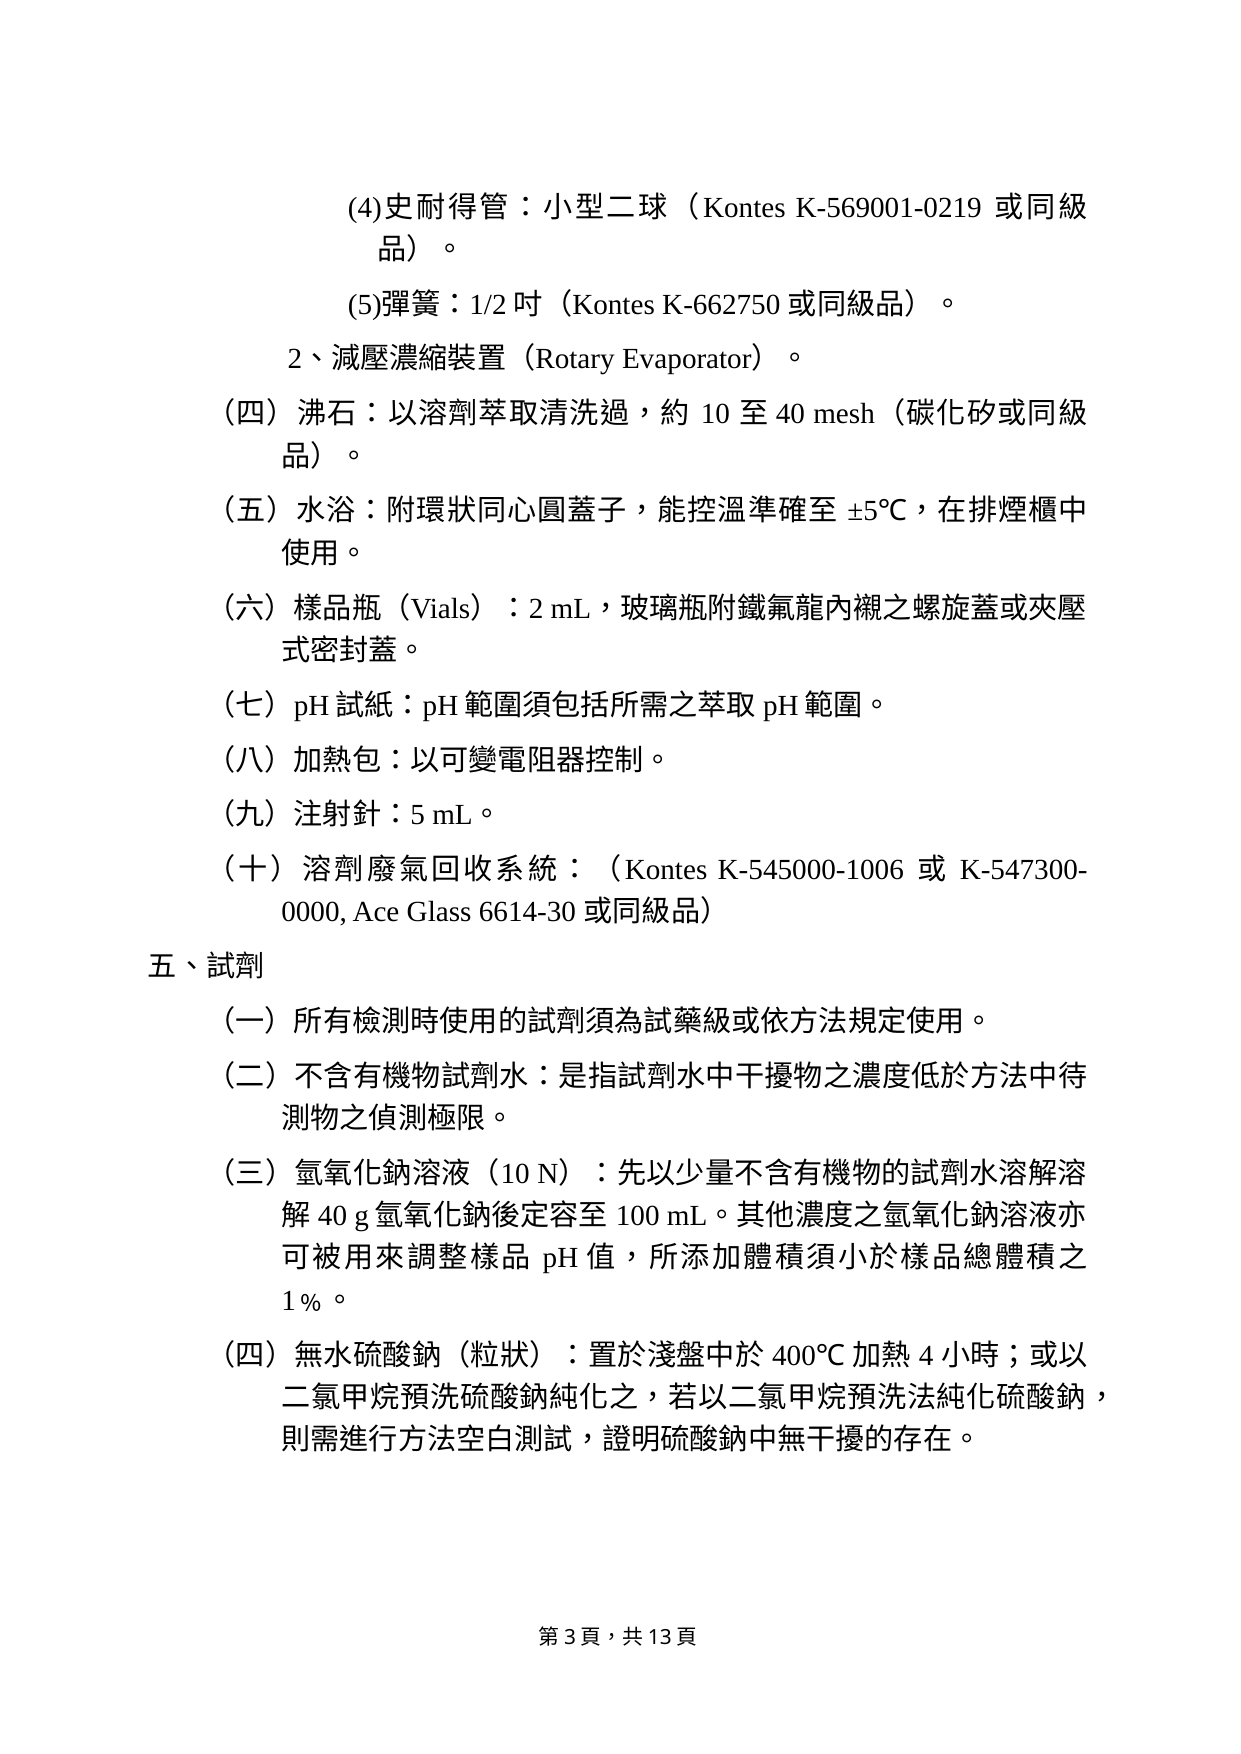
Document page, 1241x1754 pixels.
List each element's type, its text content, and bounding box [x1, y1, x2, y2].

text （十）溶劑廢氣回收系統：（Kontes K-545000-1006 或 K-547300-0000, Ace Glass 6614-30 或同級品） [206, 846, 1087, 930]
text 2、減壓濃縮裝置（Rotary Evaporator）。 [287, 335, 1087, 377]
text （七）pH試紙：pH範圍須包括所需之萃取 pH範圍。 [206, 681, 1087, 723]
text (5)彈簧：1/2 吋（Kontes K-662750 或同級品）。 [348, 280, 1087, 323]
text (4)史耐得管：小型二球（Kontes K-569001-0219 或同級品）。 [348, 183, 1087, 268]
text （四）無水硫酸鈉（粒狀）：置於淺盤中於 400℃ 加熱 4 小時；或以二氯甲烷預洗硫酸鈉純化之，若以二氯甲烷預洗法純化硫酸鈉，則需進行方法空白測試，證明硫酸鈉中無干擾的存在。 [206, 1331, 1087, 1458]
text 五、試劑 [148, 943, 1087, 985]
text （六）樣品瓶（Vials）：2 mL，玻璃瓶附鐵氟龍內襯之螺旋蓋或夾壓式密封蓋。 [206, 584, 1087, 669]
text （九）注射針：5 mL。 [206, 791, 1087, 833]
text （八）加熱包：以可變電阻器控制。 [206, 736, 1087, 778]
text （五）水浴：附環狀同心圓蓋子，能控溫準確至 ±5℃，在排煙櫃中使用。 [206, 487, 1087, 572]
text （四）沸石：以溶劑萃取清洗過，約 10 至40 mesh（碳化矽或同級品）。 [206, 390, 1087, 474]
text （一）所有檢測時使用的試劑須為試藥級或依方法規定使用。 [206, 997, 1087, 1040]
text （二）不含有機物試劑水：是指試劑水中干擾物之濃度低於方法中待測物之偵測極限。 [206, 1052, 1087, 1137]
text （三）氫氧化鈉溶液（10 N）：先以少量不含有機物的試劑水溶解溶解 40 g氫氧化鈉後定容至 100 mL。其他濃度之氫氧化鈉溶液亦可被用來調整樣品 pH值，所添加體積須小於樣品總體積之 1﹪。 [206, 1149, 1087, 1319]
